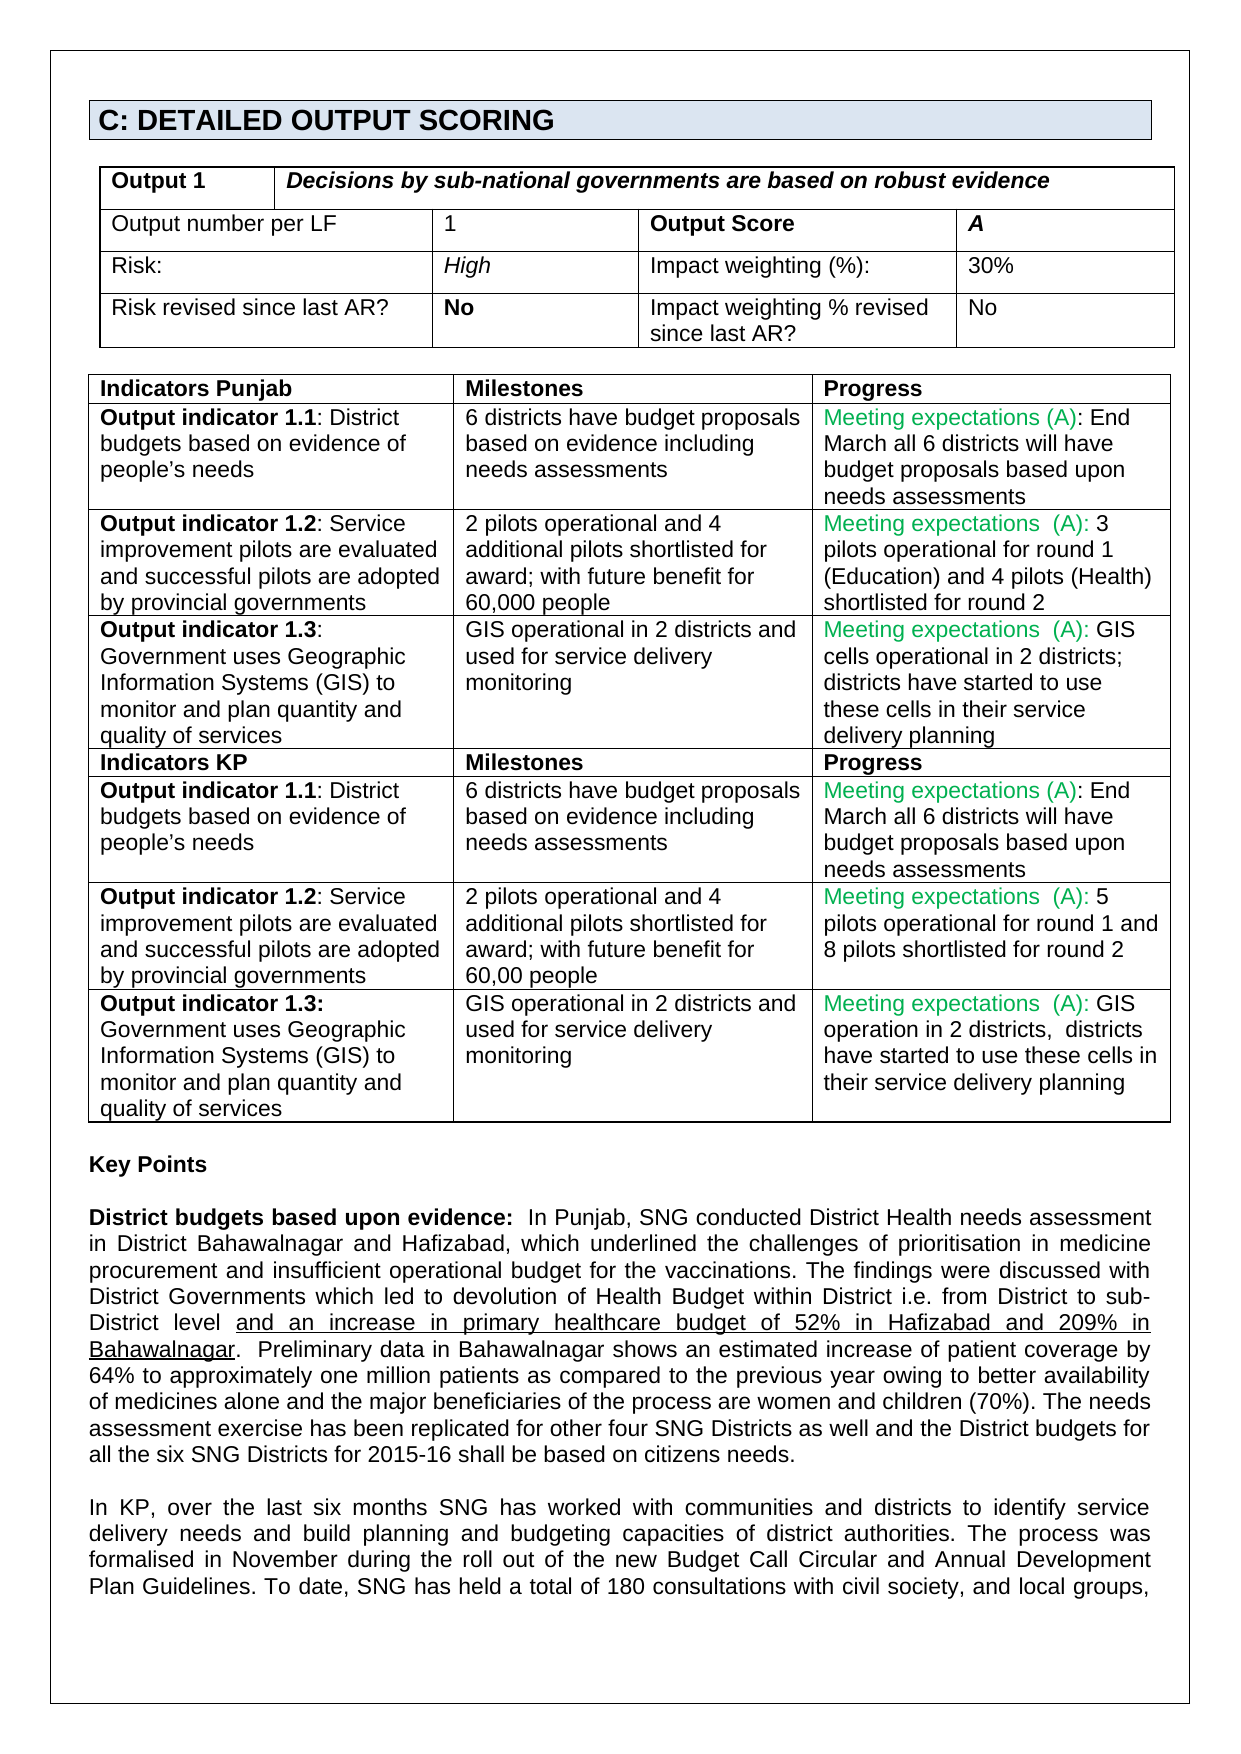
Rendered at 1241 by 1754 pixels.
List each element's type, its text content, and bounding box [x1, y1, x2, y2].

table_cell Progress [813, 749, 1170, 776]
table_cell 30% [957, 252, 1174, 293]
table_cell A [957, 210, 1174, 251]
table_cell Output indicator 1.2: Service improvement pilots are evaluated and successful pilots are adopted by provincial governments [89, 883, 453, 988]
table_cell 1 [433, 210, 638, 251]
table_cell GIS operational in 2 districts and used for service delivery monitoring [454, 616, 812, 748]
table_cell Output indicator 1.1: District budgets based on evidence of people’s needs [89, 404, 453, 509]
table_header Output 1 [101, 168, 274, 208]
table_cell Meeting expectations (A): GIS cells operational in 2 districts; districts have started to use these cells in their service delivery planning [813, 616, 1170, 748]
table_cell Output Score [639, 210, 956, 251]
table_header Decisions by sub-national governments are based on robust evidence [275, 168, 1174, 208]
table_cell Output indicator 1.1: District budgets based on evidence of people’s needs [89, 777, 453, 882]
table_cell Output number per LF [101, 210, 432, 251]
table_cell Meeting expectations (A): End March all 6 districts will have budget proposals based upon needs assessments [813, 777, 1170, 882]
table_header Progress [813, 375, 1170, 402]
table_cell Milestones [454, 749, 812, 776]
table_cell Risk revised since last AR? [101, 294, 432, 347]
table_cell GIS operational in 2 districts and used for service delivery monitoring [454, 990, 812, 1121]
table_cell No [433, 294, 638, 347]
table_cell 6 districts have budget proposals based on evidence including needs assessments [454, 777, 812, 882]
table_cell Meeting expectations (A): 3 pilots operational for round 1 (Education) and 4 pilots (Health) shortlisted for round 2 [813, 510, 1170, 615]
table_cell No [957, 294, 1174, 347]
table_cell Meeting expectations (A): 5 pilots operational for round 1 and 8 pilots shortlisted for round 2 [813, 883, 1170, 988]
table_cell Impact weighting % revised since last AR? [639, 294, 956, 347]
table_cell Indicators KP [89, 749, 453, 776]
table_cell 2 pilots operational and 4 additional pilots shortlisted for award; with future benefit for 60,00 people [454, 883, 812, 988]
subtitle C: DETAILED OUTPUT SCORING [90, 101, 1151, 139]
table_cell Meeting expectations (A): GIS operation in 2 districts, districts have started to use these cells in their service delivery planning [813, 990, 1170, 1121]
text In KP, over the last six months SNG has worked with communities and districts to identify service delivery needs and build planning and budgeting capacities of district authorities. The process was formalised in November during the roll out of the new Budget Call Circular and Annual Development Plan Guidelines. To date, SNG has held a total of 180 consultations with civil society, and local groups, [89, 1494, 1152, 1599]
table_header Indicators Punjab [89, 375, 453, 402]
text District budgets based upon evidence: In Punjab, SNG conducted District Health needs assessment in District Bahawalnagar and Hafizabad, which underlined the challenges of prioritisation in medicine procurement and insufficient operational budget for the vaccinations. The findings were discussed with District Governments which led to devolution of Health Budget within District i.e. from District to sub-District level and an increase in primary healthcare budget of 52% in Hafizabad and 209% in Bahawalnagar. Preliminary data in Bahawalnagar shows an estimated increase of patient coverage by 64% to approximately one million patients as compared to the previous year owing to better availability of medicines alone and the major beneficiaries of the process are women and children (70%). The needs assessment exercise has been replicated for other four SNG Districts as well and the District budgets for all the six SNG Districts for 2015-16 shall be based on citizens needs. [89, 1204, 1152, 1467]
table_cell Output indicator 1.2: Service improvement pilots are evaluated and successful pilots are adopted by provincial governments [89, 510, 453, 615]
table_cell Risk: [101, 252, 432, 293]
text Key Points [89, 1151, 1152, 1177]
table_cell Output indicator 1.3: Government uses Geographic Information Systems (GIS) to monitor and plan quantity and quality of services [89, 616, 453, 748]
table_cell High [433, 252, 638, 293]
table_cell 2 pilots operational and 4 additional pilots shortlisted for award; with future benefit for 60,000 people [454, 510, 812, 615]
table_header Milestones [454, 375, 812, 402]
table_cell Output indicator 1.3: Government uses Geographic Information Systems (GIS) to monitor and plan quantity and quality of services [89, 990, 453, 1121]
table_cell Meeting expectations (A): End March all 6 districts will have budget proposals based upon needs assessments [813, 404, 1170, 509]
table_cell 6 districts have budget proposals based on evidence including needs assessments [454, 404, 812, 509]
table_cell Impact weighting (%): [639, 252, 956, 293]
